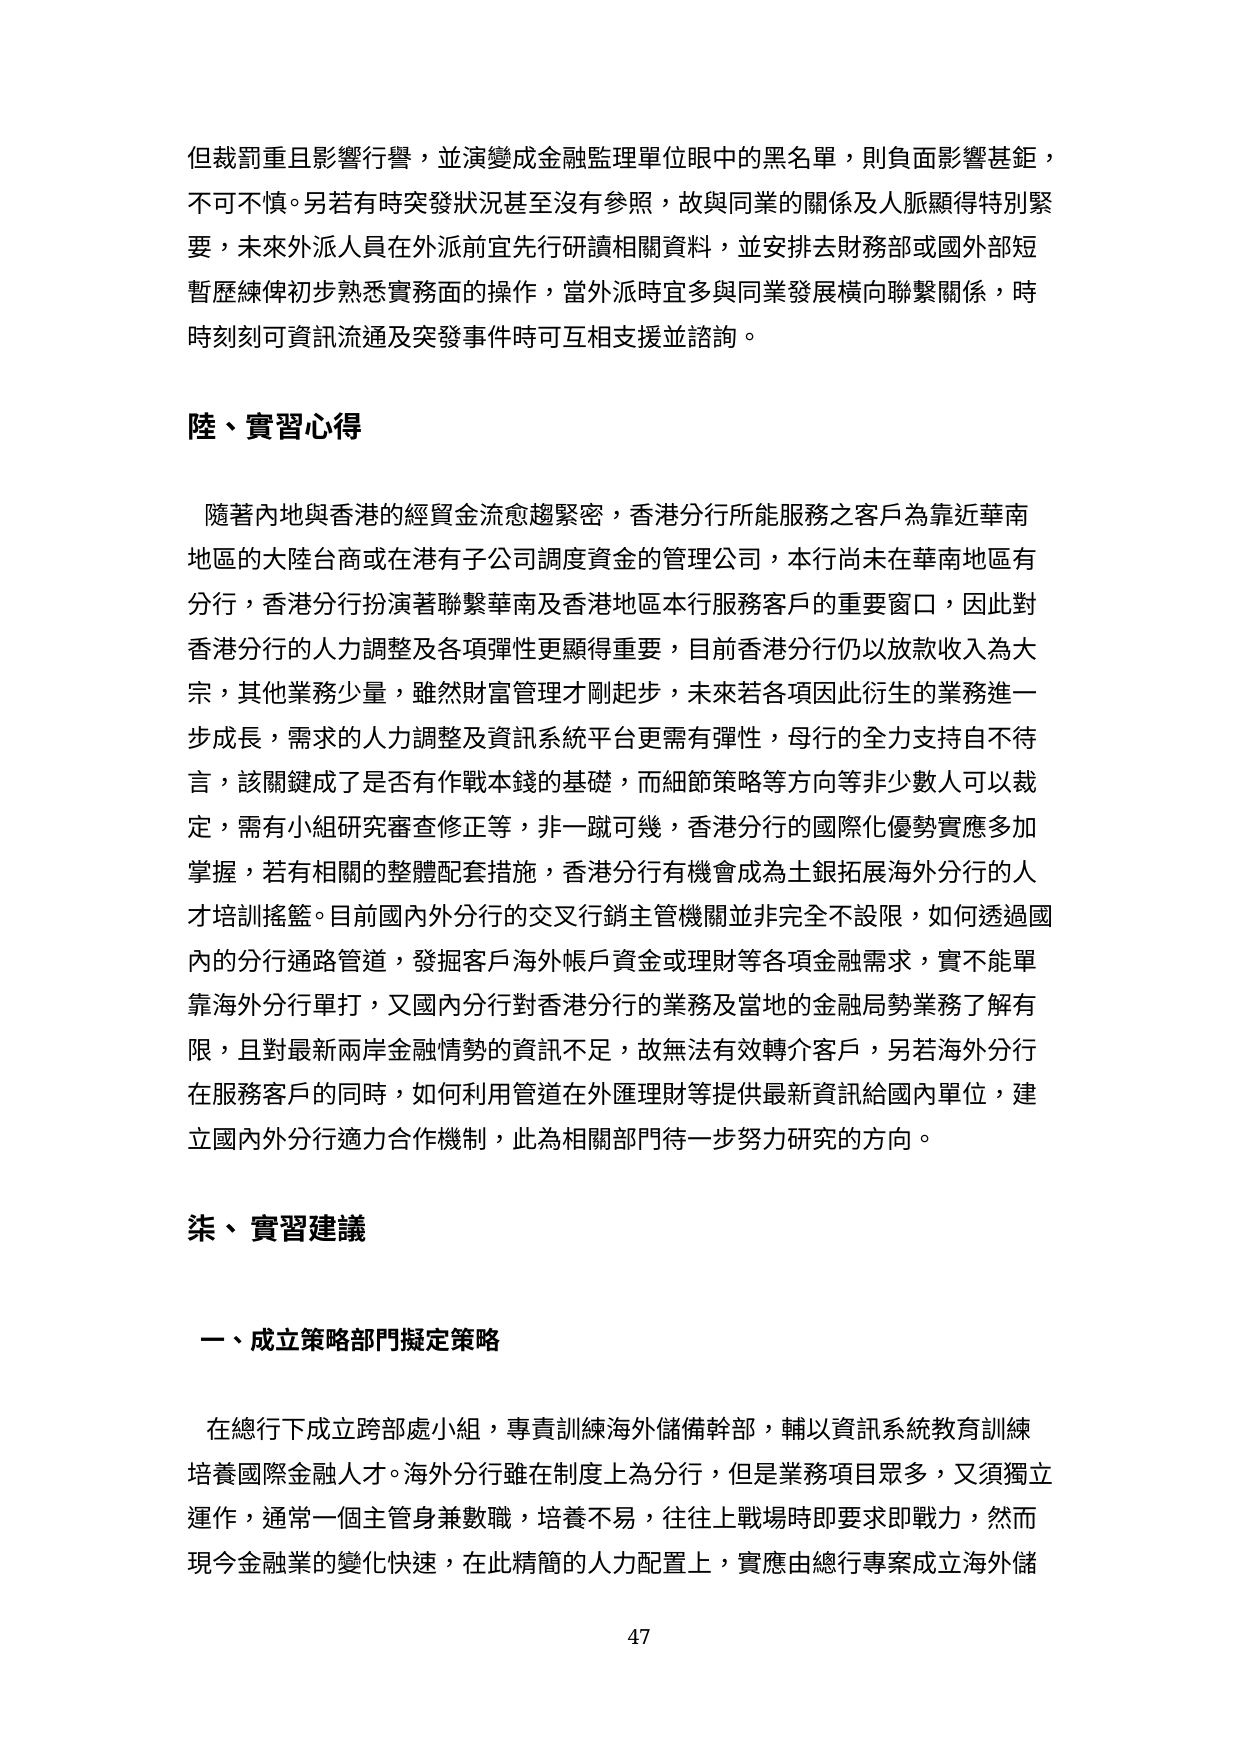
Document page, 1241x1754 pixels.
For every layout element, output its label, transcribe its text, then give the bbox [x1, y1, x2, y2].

text 陸、實習心得 [187, 402, 1053, 447]
list 實習建議 [187, 1204, 1053, 1249]
text 隨著內地與香港的經貿金流愈趨緊密，香港分行所能服務之客戶為靠近華南地區的大陸台商或在港有子公司調度資金的管理公司，本行尚未在華南地區有分行，香港分行扮演著聯繫華南及香港地區本行服務客戶的重要窗口，因此對香港分行的人力調整及各項彈性更顯得重要，目前香港分行仍以放款收入為大宗，其他業務少量，雖然財富管理才剛起步，未來若各項因此衍生的業務進一步成長，需求的人力調整及資訊系統平台更需有彈性，母行的全力支持自不待言，該關鍵成了是否有作戰本錢的基礎，而細節策略等方向等非少數人可以裁定，需有小組研究審查修正等，非一蹴可幾，香港分行的國際化優勢實應多加掌握，若有相關的整體配套措施，香港分行有機會成為土銀拓展海外分行的人才培訓搖籃。目前國內外分行的交叉行銷主管機關並非完全不設限，如何透過國內的分行通路管道，發掘客戶海外帳戶資金或理財等各項金融需求，實不能單靠海外分行單打，又國內分行對香港分行的業務及當地的金融局勢業務了解有限，且對最新兩岸金融情勢的資訊不足，故無法有效轉介客戶，另若海外分行在服務客戶的同時，如何利用管道在外匯理財等提供最新資訊給國內單位，建立國內外分行適力合作機制，此為相關部門待一步努力研究的方向。 [187, 491, 1053, 1160]
text 一、成立策略部門擬定策略 [187, 1316, 1053, 1361]
text 香港分行作業準則上除須符合本行規定外，尚需遵守香港金融監理單位之各項定期不定期之報表申報、法令規章及清算交割系統演練等，又需肩負獲利成長之壓力，壓力非常沉重。其中以法規遵循為要，若有不小心違反規定或疏失，不但裁罰重且影響行譽，並演變成金融監理單位眼中的黑名單，則負面影響甚鉅，不可不慎。另若有時突發狀況甚至沒有參照，故與同業的關係及人脈顯得特別緊要，未來外派人員在外派前宜先行研讀相關資料，並安排去財務部或國外部短暫歷練俾初步熟悉實務面的操作，當外派時宜多與同業發展橫向聯繫關係，時時刻刻可資訊流通及突發事件時可互相支援並諮詢。 [187, 134, 1053, 357]
text 在總行下成立跨部處小組，專責訓練海外儲備幹部，輔以資訊系統教育訓練培養國際金融人才。海外分行雖在制度上為分行，但是業務項目眾多，又須獨立運作，通常一個主管身兼數職，培養不易，往往上戰場時即要求即戰力，然而現今金融業的變化快速，在此精簡的人力配置上，實應由總行專案成立海外儲備幹部小組，此應為跨部處合作。對於海外分行的人力需求與教育訓練慢慢建立基礎教育訓練平台，教育訓練應分流為當地專員及台籍幹部，當地專員由海外分行負責，台籍幹部由海內外分行共同負責。當地專員徵員時，第一線面試若能加入適性測驗，藉此找出適合銀行屬性之人格特質供爾後海外分行徵員參考，降低不適應與流動率。跨部處小組由國外部、OBU、海外分行為主導，人資為輔，配合資訊部門，利用內網教育訓練平台，慢慢循SOP模式，建立承傳的平台，由於是跨部處所以如何設計甘特圖，明確的劃分執行上的職責，檢視執行的成效也面臨巨大的挑戰。資訊系統的基礎訓練平台，需有彈性的資訊系統為備援，且建議需設有第一線經辦及參與者回饋鼓勵文化機制，期能不斷的良性修正及改進，進而更貼近市場變化及海外不同分行的需求。 [187, 1406, 1053, 1584]
